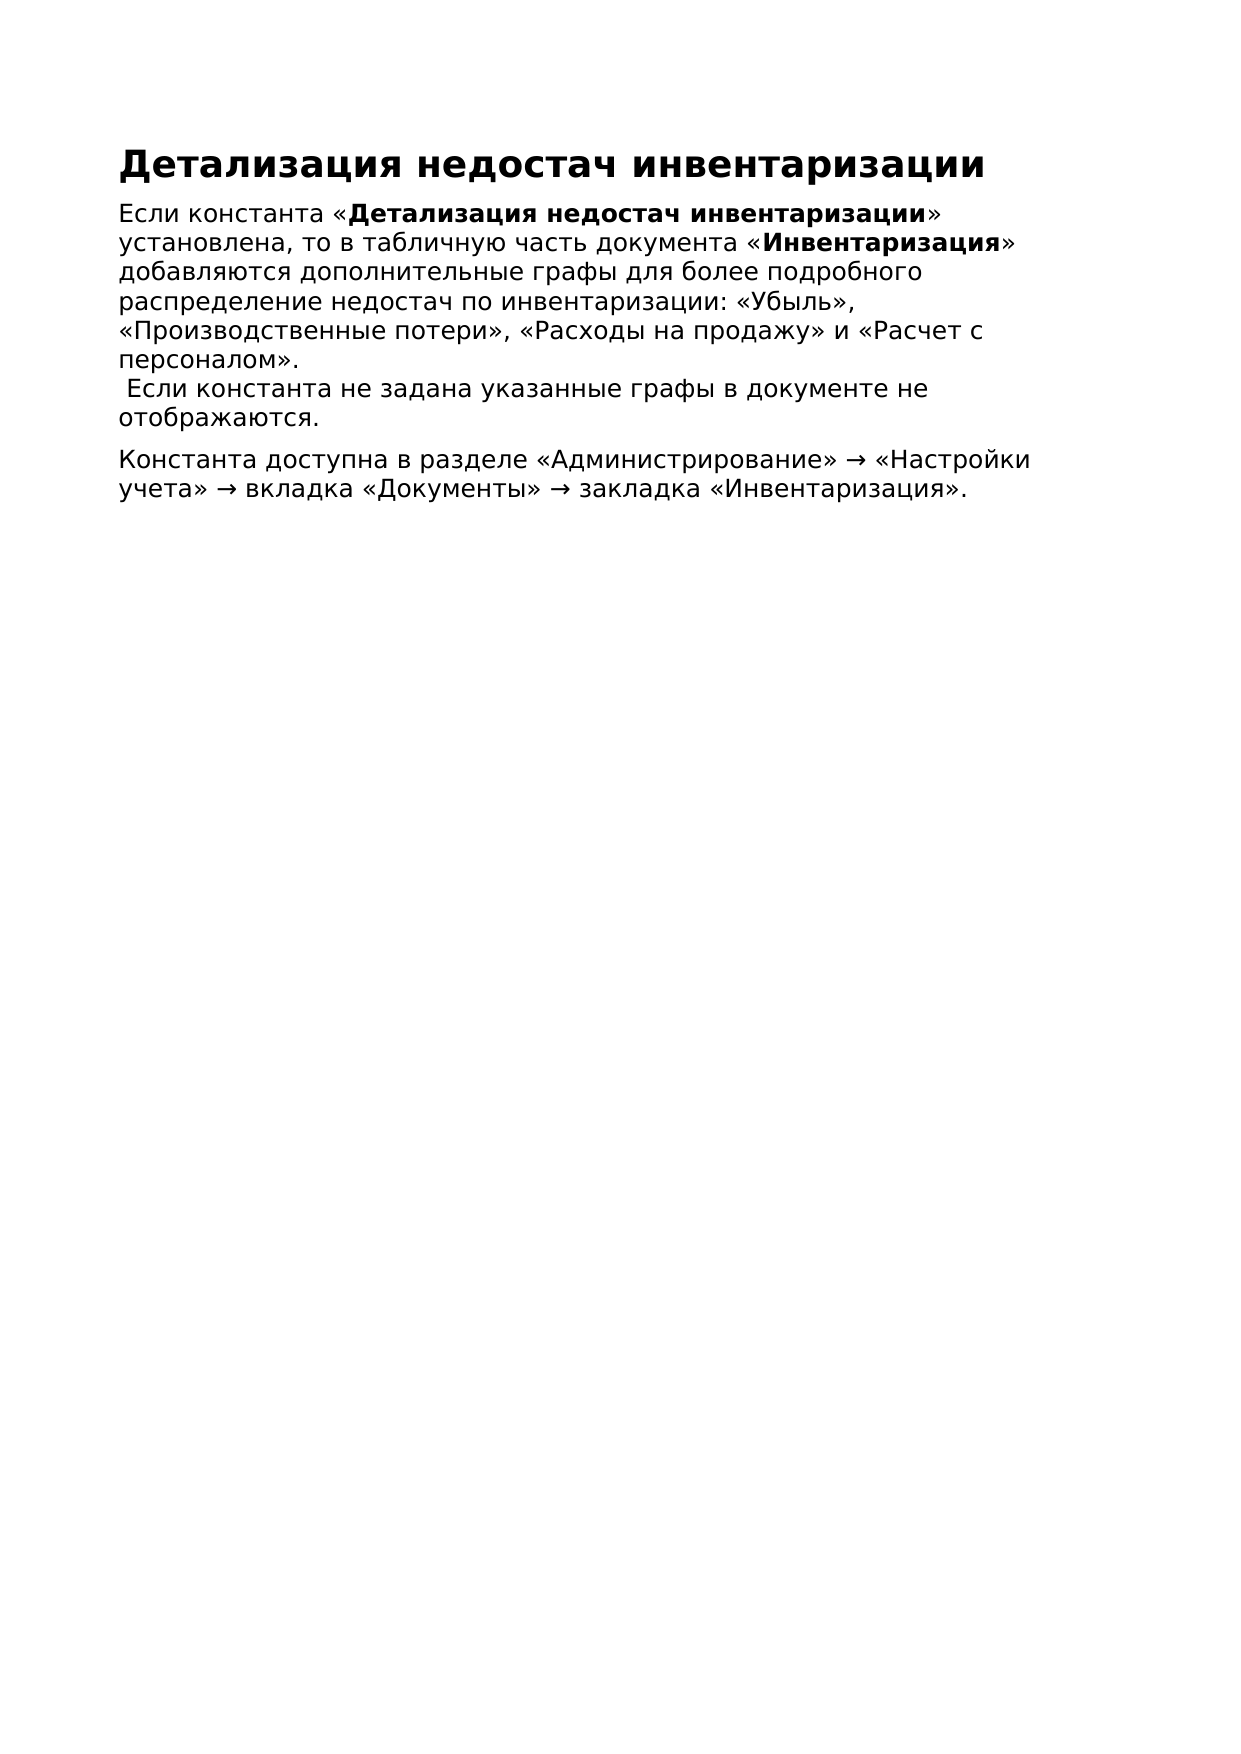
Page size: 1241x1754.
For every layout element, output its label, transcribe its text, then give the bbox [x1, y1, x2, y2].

subtitle Детализация недостач инвентаризации [118, 143, 1122, 187]
text Если константа «Детализация недостач инвентаризации» установлена, то в табличную часть документа «Инвентаризация» добавляются дополнительные графы для более подробного распределение недостач по инвентаризации: «Убыль», «Производственные потери», «Расходы на продажу» и «Расчет с персоналом». Если константа не задана указанные графы в документе не отображаются. [118, 199, 1122, 433]
text Константа доступна в разделе «Администрирование» → «Настройки учета» → вкладка «Документы» → закладка «Инвентаризация». [118, 445, 1122, 503]
